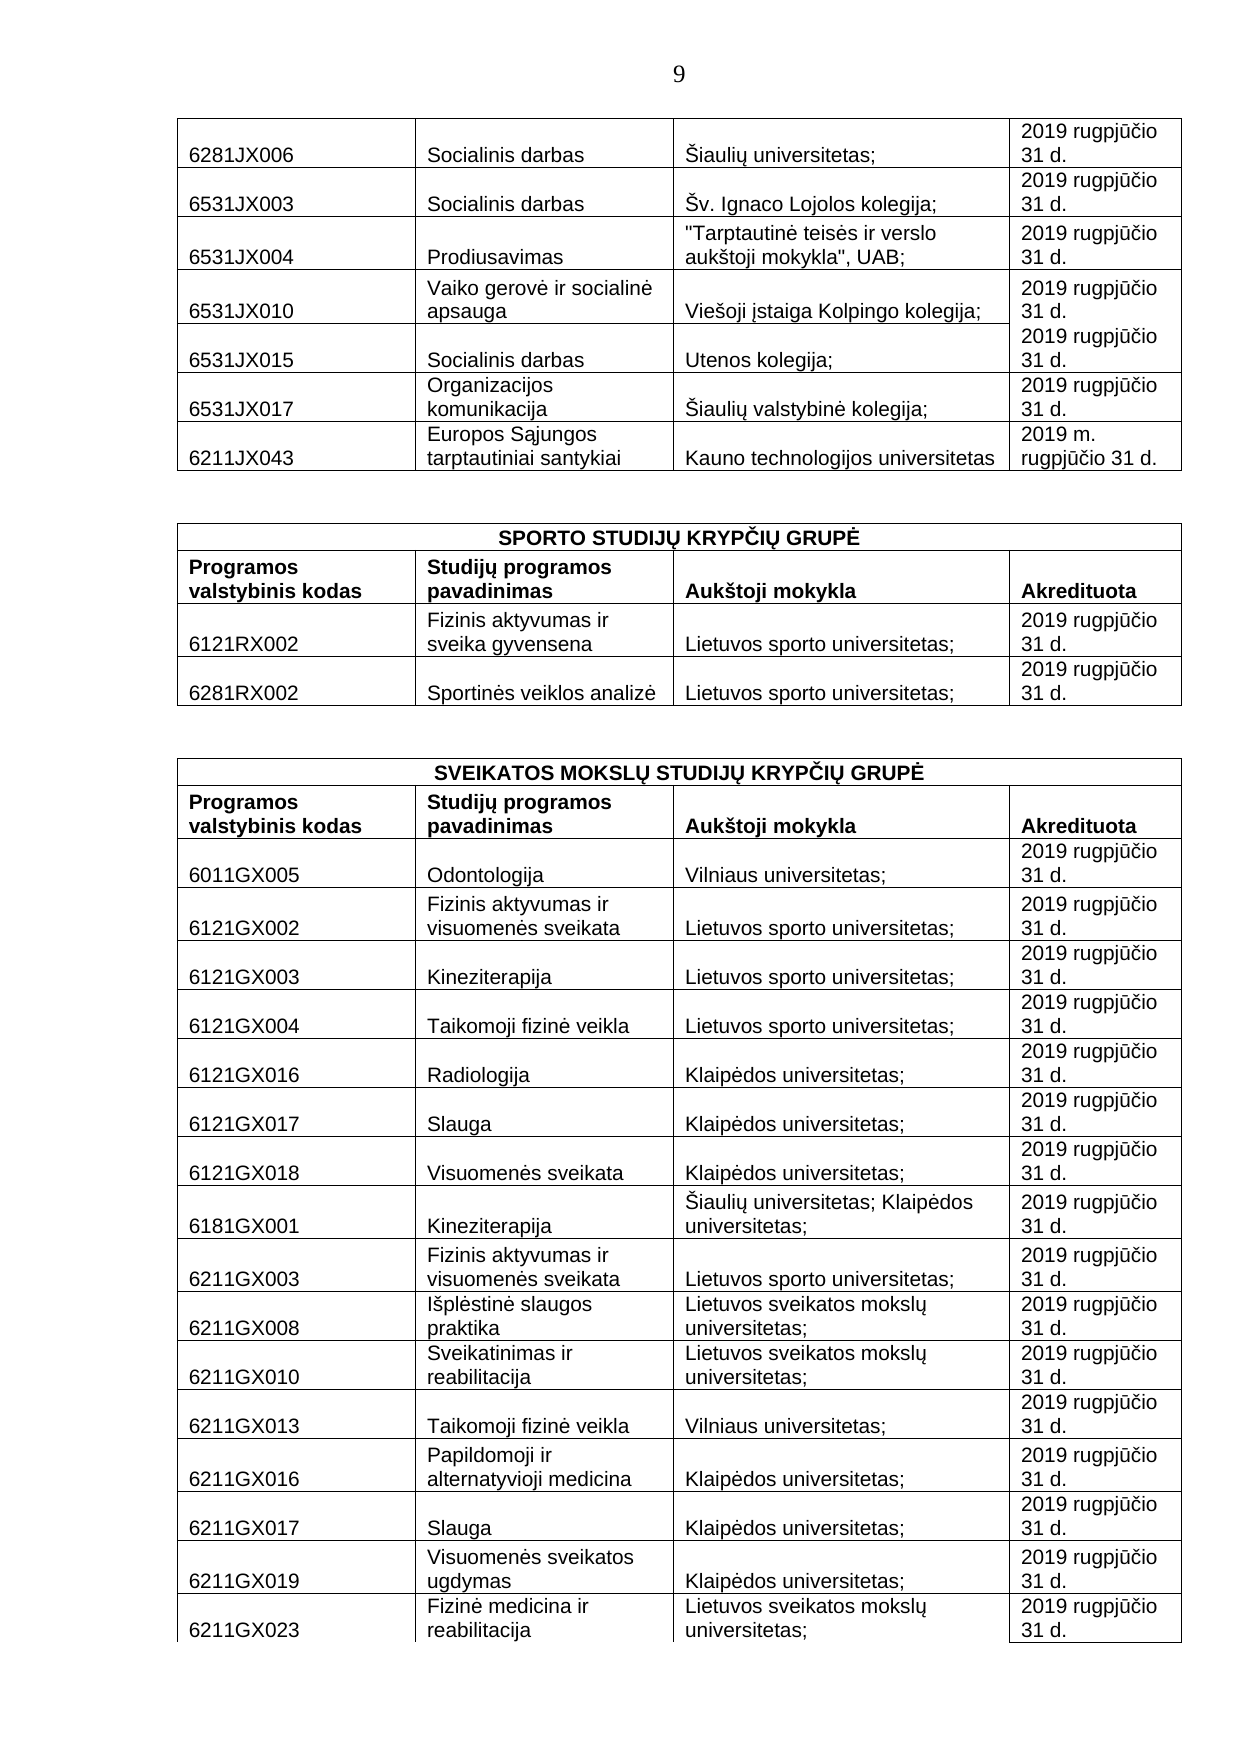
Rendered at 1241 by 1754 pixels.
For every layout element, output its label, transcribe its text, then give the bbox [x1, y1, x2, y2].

table_cell 2019 rugpjūčio 31 d. [1010, 1439, 1181, 1491]
table_cell 6281JX006 [178, 119, 415, 167]
table_cell "Tarptautinė teisės ir verslo aukštoji mokykla", UAB; [674, 217, 1009, 269]
table_cell Studijų programos pavadinimas [416, 786, 673, 838]
table_cell 6121GX016 [178, 1039, 415, 1087]
table_cell Vilniaus universitetas; [674, 1390, 1009, 1438]
table_cell 2019 rugpjūčio 31 d. [1010, 941, 1181, 989]
table_cell Lietuvos sporto universitetas; [674, 1239, 1009, 1291]
table_cell 6211GX017 [178, 1492, 415, 1540]
table_cell [177, 497, 416, 523]
table_cell [674, 732, 1009, 758]
table_cell SVEIKATOS MOKSLŲ STUDIJŲ KRYPČIŲ GRUPĖ [178, 759, 1181, 785]
table_cell 2019 rugpjūčio 31 d. [1010, 1390, 1181, 1438]
table_cell 6211GX019 [178, 1541, 415, 1593]
table_cell 6531JX010 [178, 270, 415, 323]
table_cell 6211JX043 [178, 422, 415, 470]
table_cell 6281RX002 [178, 657, 415, 705]
table_cell 6211GX010 [178, 1341, 415, 1389]
table_cell Europos Sąjungos tarptautiniai santykiai [416, 422, 673, 470]
table_cell Lietuvos sporto universitetas; [674, 888, 1009, 940]
table_cell [1010, 706, 1181, 732]
table_cell Fizinis aktyvumas ir visuomenės sveikata [416, 888, 673, 940]
table_cell Utenos kolegija; [674, 324, 1009, 372]
table_cell Visuomenės sveikatos ugdymas [416, 1541, 673, 1593]
table_cell Slauga [416, 1088, 673, 1136]
table_cell 2019 rugpjūčio 31 d. [1010, 217, 1181, 269]
table_cell 6011GX005 [178, 839, 415, 887]
table_cell [177, 706, 416, 732]
table_cell Studijų programos pavadinimas [416, 551, 673, 603]
table_cell Papildomoji ir alternatyvioji medicina [416, 1439, 673, 1491]
table_cell 2019 rugpjūčio 31 d. [1010, 1039, 1181, 1087]
table_cell 6121GX017 [178, 1088, 415, 1136]
table_cell 2019 m. rugpjūčio 31 d. [1010, 422, 1181, 470]
table_cell Lietuvos sporto universitetas; [674, 941, 1009, 989]
table_cell 2019 rugpjūčio 31 d. [1010, 270, 1181, 323]
table_cell Šiaulių universitetas; Klaipėdos universitetas; [674, 1186, 1009, 1238]
table_cell 6121RX002 [178, 604, 415, 656]
table_cell [416, 497, 674, 523]
table_cell Šiaulių universitetas; [674, 119, 1009, 167]
table_cell Fizinis aktyvumas ir sveika gyvensena [416, 604, 673, 656]
table_cell Slauga [416, 1492, 673, 1540]
table_cell 2019 rugpjūčio 31 d. [1010, 1492, 1181, 1540]
table_cell Taikomoji fizinė veikla [416, 990, 673, 1038]
table_cell Klaipėdos universitetas; [674, 1088, 1009, 1136]
table_cell [674, 471, 1009, 497]
table_cell [416, 471, 674, 497]
table_cell Kauno technologijos universitetas [674, 422, 1009, 470]
table_cell 2019 rugpjūčio 31 d. [1010, 1341, 1181, 1389]
table_cell Akredituota [1010, 786, 1181, 838]
table_cell Viešoji įstaiga Kolpingo kolegija; [674, 270, 1009, 323]
table_cell Socialinis darbas [416, 324, 673, 372]
table_cell Socialinis darbas [416, 168, 673, 216]
table_cell Lietuvos sveikatos mokslų universitetas; [674, 1292, 1009, 1340]
table_cell [416, 706, 674, 732]
table_cell 2019 rugpjūčio 31 d. [1010, 888, 1181, 940]
table_cell Fizinė medicina ir reabilitacija [416, 1594, 673, 1642]
table_cell Klaipėdos universitetas; [674, 1439, 1009, 1491]
table_cell [177, 471, 416, 497]
table_cell Visuomenės sveikata [416, 1137, 673, 1185]
table_cell 6181GX001 [178, 1186, 415, 1238]
table_cell 6211GX008 [178, 1292, 415, 1340]
table_cell Sveikatinimas ir reabilitacija [416, 1341, 673, 1389]
table_cell 2019 rugpjūčio 31 d. [1010, 1541, 1181, 1593]
table_cell 2019 rugpjūčio 31 d. [1010, 990, 1181, 1038]
table_cell 2019 rugpjūčio 31 d. [1010, 168, 1181, 216]
table_cell Lietuvos sveikatos mokslų universitetas; [674, 1594, 1009, 1642]
table_cell Klaipėdos universitetas; [674, 1137, 1009, 1185]
table_cell SPORTO STUDIJŲ KRYPČIŲ GRUPĖ [178, 524, 1181, 550]
table_cell Klaipėdos universitetas; [674, 1492, 1009, 1540]
table_cell [674, 497, 1009, 523]
table_cell 2019 rugpjūčio 31 d. [1010, 1239, 1181, 1291]
table_cell 2019 rugpjūčio 31 d. [1010, 657, 1181, 705]
table_cell Klaipėdos universitetas; [674, 1541, 1009, 1593]
table_cell 6121GX018 [178, 1137, 415, 1185]
table_cell [674, 706, 1009, 732]
table_cell Lietuvos sveikatos mokslų universitetas; [674, 1341, 1009, 1389]
table_cell 2019 rugpjūčio 31 d. [1010, 119, 1181, 167]
table_cell 6121GX004 [178, 990, 415, 1038]
table_cell 6531JX017 [178, 373, 415, 421]
table_cell Prodiusavimas [416, 217, 673, 269]
table_cell 6531JX004 [178, 217, 415, 269]
table_cell 6211GX003 [178, 1239, 415, 1291]
table_cell 6531JX015 [178, 324, 415, 372]
table_cell Organizacijos komunikacija [416, 373, 673, 421]
table_cell 6531JX003 [178, 168, 415, 216]
table_cell [1010, 471, 1181, 497]
table_cell Kineziterapija [416, 941, 673, 989]
table_cell Fizinis aktyvumas ir visuomenės sveikata [416, 1239, 673, 1291]
table_cell 2019 rugpjūčio 31 d. [1010, 1186, 1181, 1238]
table_cell [416, 732, 674, 758]
table_cell Odontologija [416, 839, 673, 887]
table_cell Vilniaus universitetas; [674, 839, 1009, 887]
table_cell Kineziterapija [416, 1186, 673, 1238]
table_cell 6211GX013 [178, 1390, 415, 1438]
table_cell [177, 732, 416, 758]
table_cell 6121GX003 [178, 941, 415, 989]
table_cell Akredituota [1010, 551, 1181, 603]
table_cell Lietuvos sporto universitetas; [674, 990, 1009, 1038]
table_cell 2019 rugpjūčio 31 d. [1010, 1292, 1181, 1340]
table_cell 2019 rugpjūčio 31 d. [1010, 839, 1181, 887]
table_cell Vaiko gerovė ir socialinė apsauga [416, 270, 673, 323]
table_cell Radiologija [416, 1039, 673, 1087]
table_cell Socialinis darbas [416, 119, 673, 167]
table_cell Programos valstybinis kodas [178, 786, 415, 838]
table_cell Šv. Ignaco Lojolos kolegija; [674, 168, 1009, 216]
table_cell 2019 rugpjūčio 31 d. [1010, 604, 1181, 656]
table_cell 6211GX016 [178, 1439, 415, 1491]
table_cell Programos valstybinis kodas [178, 551, 415, 603]
table_cell 2019 rugpjūčio 31 d. [1010, 1594, 1181, 1642]
table_cell Išplėstinė slaugos praktika [416, 1292, 673, 1340]
table_cell 6121GX002 [178, 888, 415, 940]
table_cell [1010, 732, 1181, 758]
table_cell Lietuvos sporto universitetas; [674, 604, 1009, 656]
table_cell Sportinės veiklos analizė [416, 657, 673, 705]
table_cell [1010, 497, 1181, 523]
table_cell Aukštoji mokykla [674, 551, 1009, 603]
table_cell Šiaulių valstybinė kolegija; [674, 373, 1009, 421]
table_cell Klaipėdos universitetas; [674, 1039, 1009, 1087]
table_cell Aukštoji mokykla [674, 786, 1009, 838]
table_cell Taikomoji fizinė veikla [416, 1390, 673, 1438]
table_cell 2019 rugpjūčio 31 d. [1010, 1088, 1181, 1136]
table_cell 2019 rugpjūčio 31 d. [1010, 323, 1181, 372]
table_cell Lietuvos sporto universitetas; [674, 657, 1009, 705]
table_cell 2019 rugpjūčio 31 d. [1010, 373, 1181, 421]
table_cell 2019 rugpjūčio 31 d. [1010, 1137, 1181, 1185]
table_cell 6211GX023 [178, 1594, 415, 1642]
